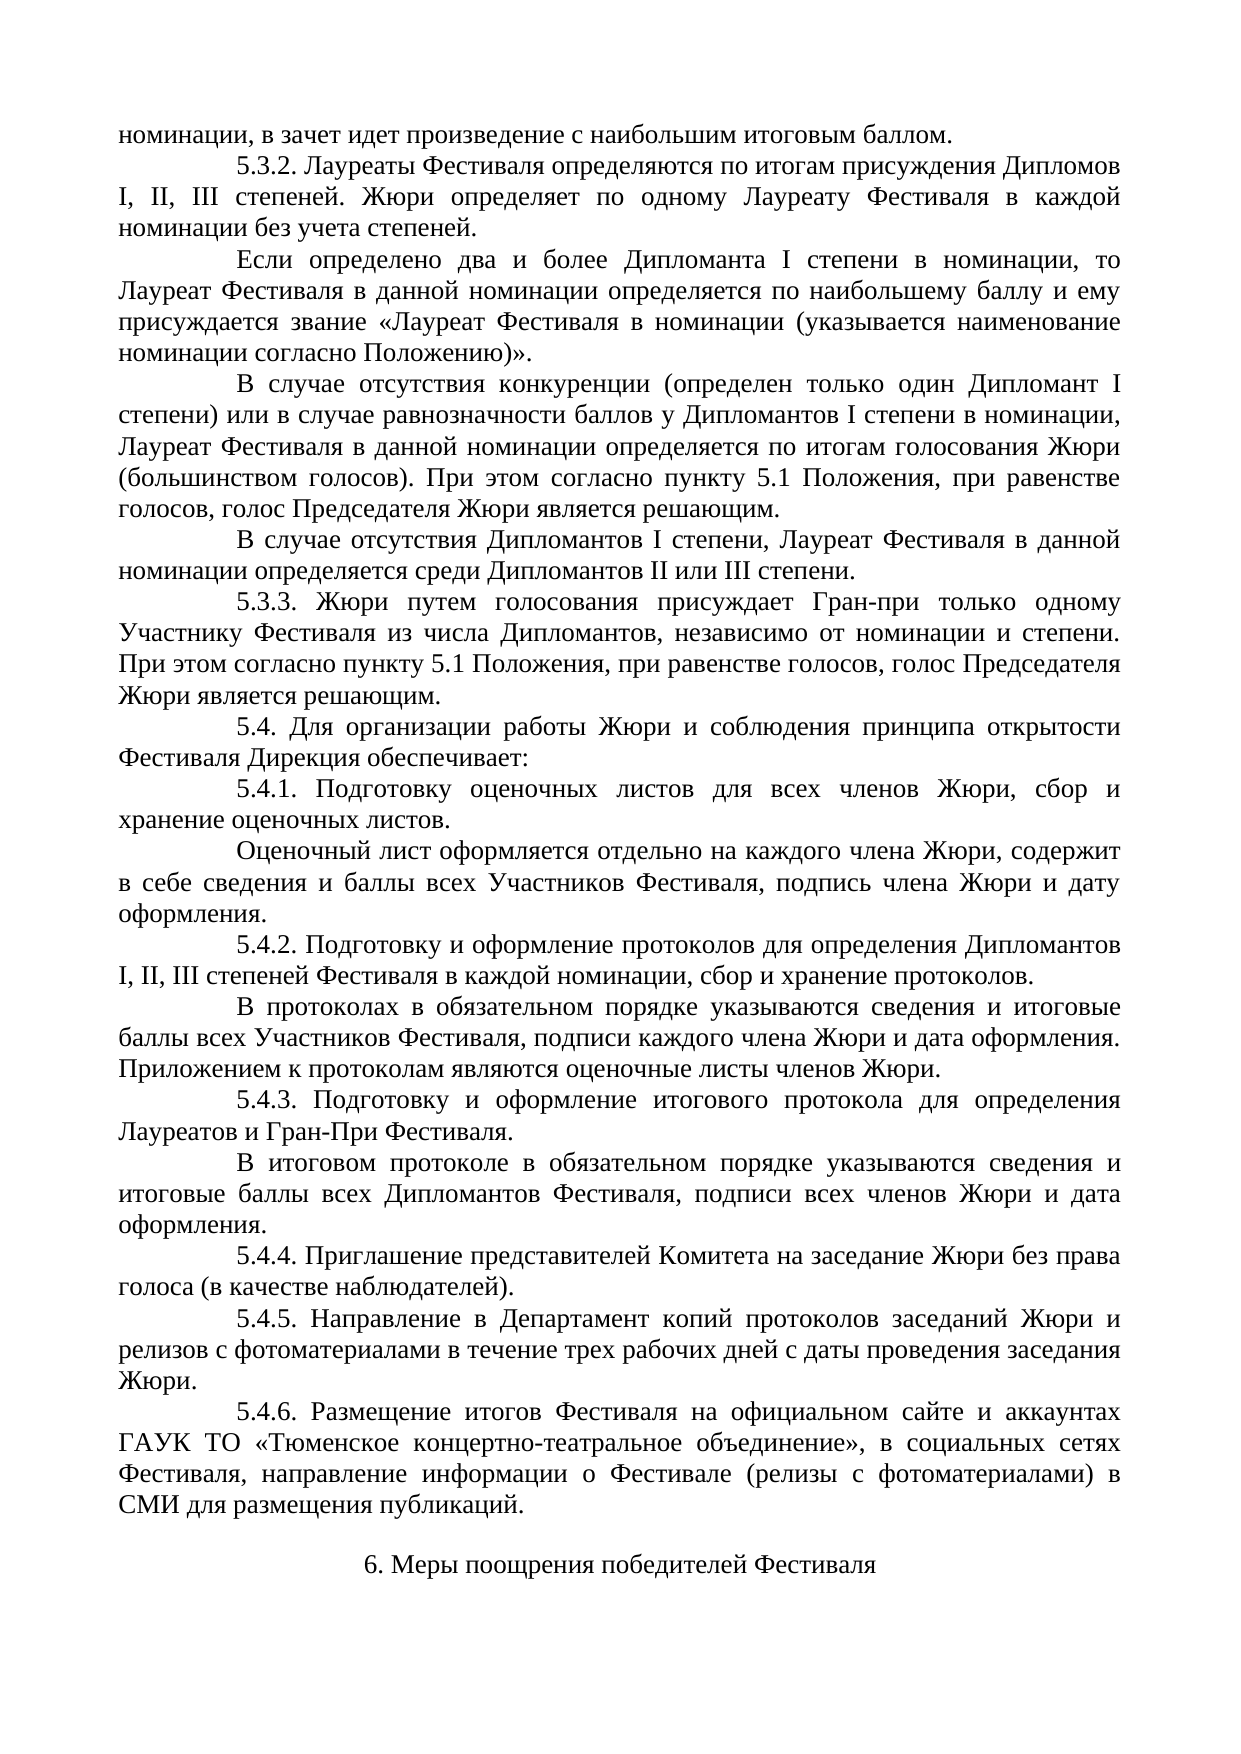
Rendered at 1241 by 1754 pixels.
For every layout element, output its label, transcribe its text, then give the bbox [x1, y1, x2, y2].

text 5.4.1. Подготовку оценочных листов для всех членов Жюри, сбор и хранение оценочных листов. [118, 772, 1122, 834]
text 5.4.2. Подготовку и оформление протоколов для определения Дипломантов I, II, III степеней Фестиваля в каждой номинации, сбор и хранение протоколов. [118, 928, 1122, 990]
text В случае отсутствия конкуренции (определен только один Дипломант I степени) или в случае равнозначности баллов у Дипломантов I степени в номинации, Лауреат Фестиваля в данной номинации определяется по итогам голосования Жюри (большинством голосов). При этом согласно пункту 5.1 Положения, при равенстве голосов, голос Председателя Жюри является решающим. [118, 367, 1122, 523]
text Если определено два и более Дипломанта I степени в номинации, то Лауреат Фестиваля в данной номинации определяется по наибольшему баллу и ему присуждается звание «Лауреат Фестиваля в номинации (указывается наименование номинации согласно Положению)». [118, 243, 1122, 367]
text В итоговом протоколе в обязательном порядке указываются сведения и итоговые баллы всех Дипломантов Фестиваля, подписи всех членов Жюри и дата оформления. [118, 1146, 1122, 1239]
text 5.4.5. Направление в Департамент копий протоколов заседаний Жюри и релизов с фотоматериалами в течение трех рабочих дней с даты проведения заседания Жюри. [118, 1302, 1122, 1395]
text номинации, в зачет идет произведение с наибольшим итоговым баллом. [118, 118, 1122, 149]
text Оценочный лист оформляется отдельно на каждого члена Жюри, содержит в себе сведения и баллы всех Участников Фестиваля, подпись члена Жюри и дату оформления. [118, 834, 1122, 928]
text В случае отсутствия Дипломантов I степени, Лауреат Фестиваля в данной номинации определяется среди Дипломантов II или III степени. [118, 523, 1122, 585]
text 5.4.3. Подготовку и оформление итогового протокола для определения Лауреатов и Гран-При Фестиваля. [118, 1084, 1122, 1146]
text 5.4.6. Размещение итогов Фестиваля на официальном сайте и аккаунтах ГАУК ТО «Тюменское концертно-театральное объединение», в социальных сетях Фестиваля, направление информации о Фестивале (релизы с фотоматериалами) в СМИ для размещения публикаций. [118, 1395, 1122, 1520]
text 6. Меры поощрения победителей Фестиваля [118, 1548, 1122, 1579]
text В протоколах в обязательном порядке указываются сведения и итоговые баллы всех Участников Фестиваля, подписи каждого члена Жюри и дата оформления. Приложением к протоколам являются оценочные листы членов Жюри. [118, 990, 1122, 1084]
text 5.4.4. Приглашение представителей Комитета на заседание Жюри без права голоса (в качестве наблюдателей). [118, 1239, 1122, 1302]
text 5.4. Для организации работы Жюри и соблюдения принципа открытости Фестиваля Дирекция обеспечивает: [118, 710, 1122, 772]
text 5.3.2. Лауреаты Фестиваля определяются по итогам присуждения Дипломов I, II, III степеней. Жюри определяет по одному Лауреату Фестиваля в каждой номинации без учета степеней. [118, 149, 1122, 243]
text 5.3.3. Жюри путем голосования присуждает Гран-при только одному Участнику Фестиваля из числа Дипломантов, независимо от номинации и степени. При этом согласно пункту 5.1 Положения, при равенстве голосов, голос Председателя Жюри является решающим. [118, 585, 1122, 710]
